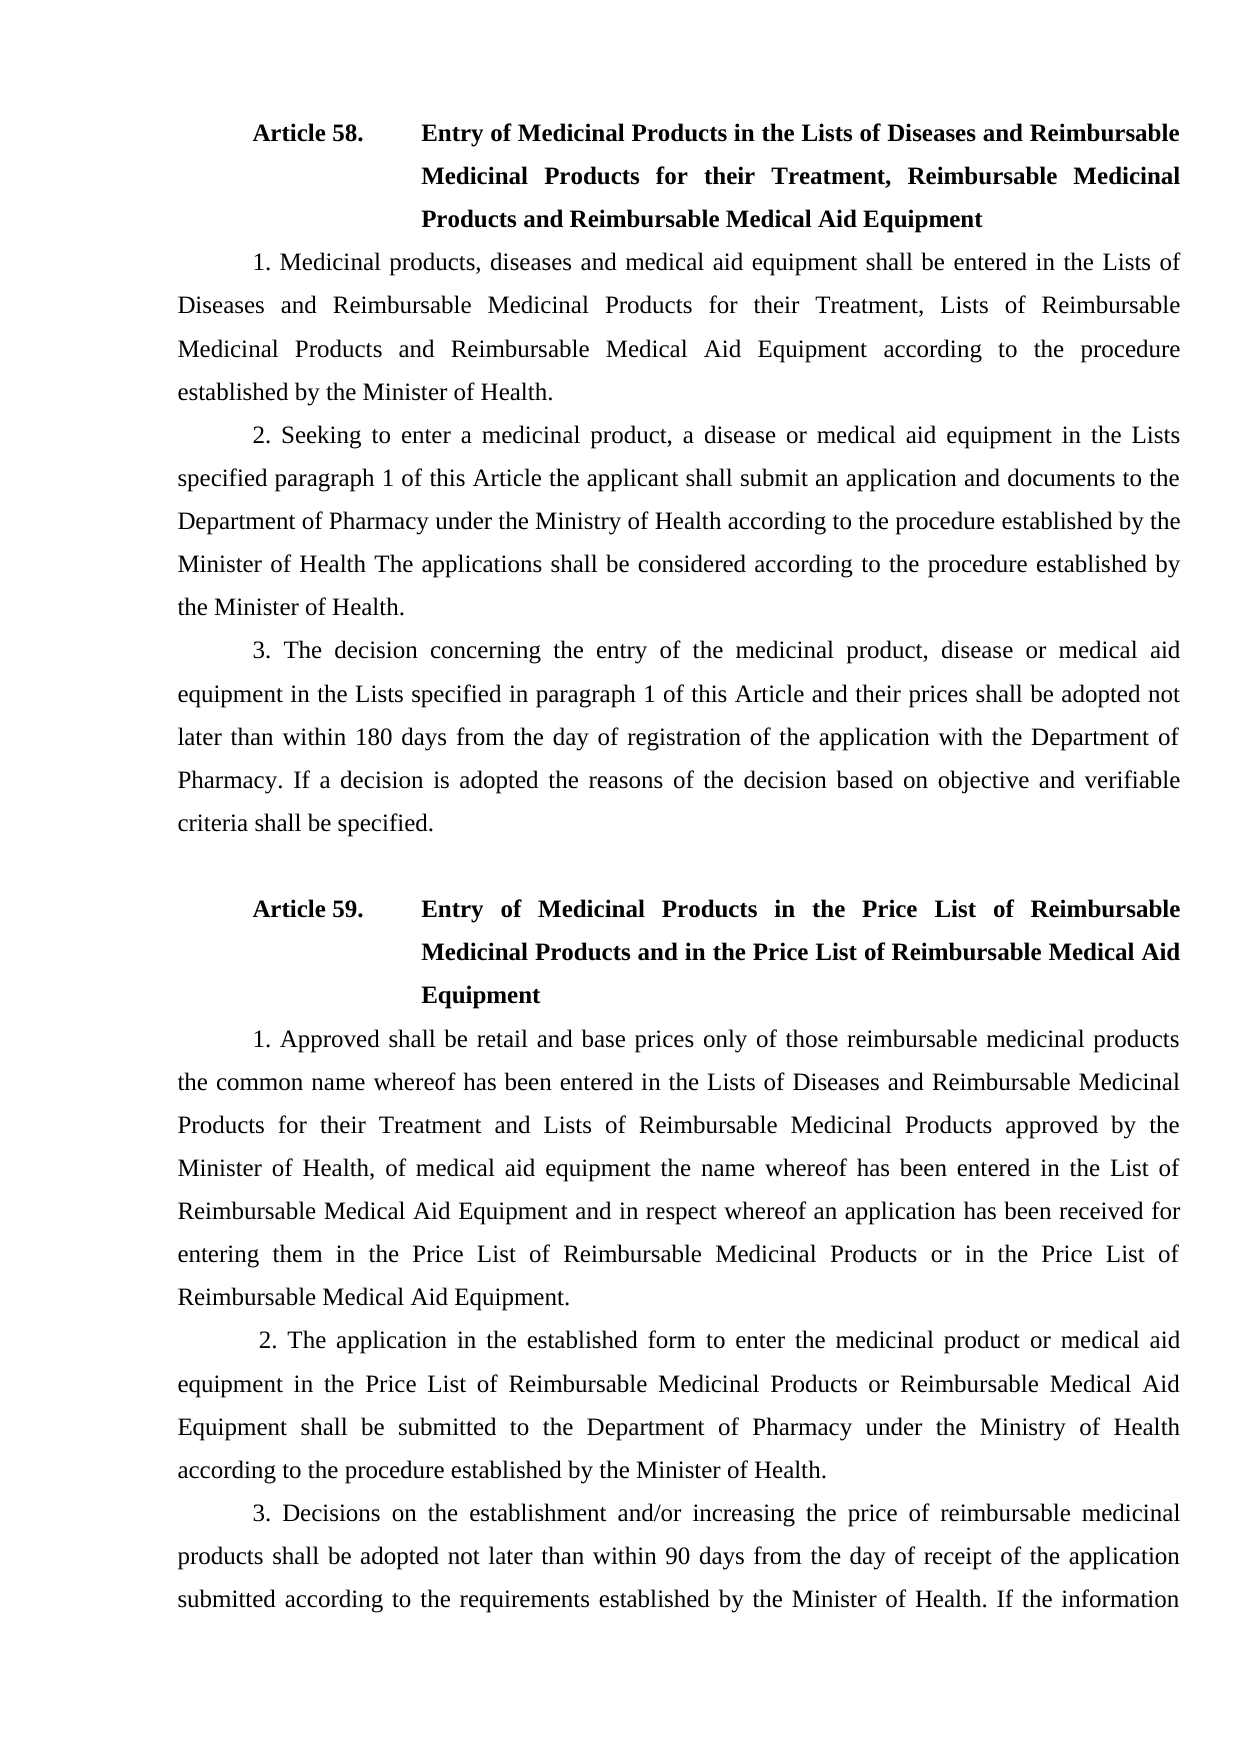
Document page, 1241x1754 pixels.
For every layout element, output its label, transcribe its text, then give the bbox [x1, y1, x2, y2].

text 2. Seeking to enter a medicinal product, a disease or medical aid equipment in the Lists specified paragraph 1 of this Article the applicant shall submit an application and documents to the Department of Pharmacy under the Ministry of Health according to the procedure established by the Minister of Health The applications shall be considered according to the procedure established by the Minister of Health. [177, 420, 1181, 621]
text 3. The decision concerning the entry of the medicinal product, disease or medical aid equipment in the Lists specified in paragraph 1 of this Article and their prices shall be adopted not later than within 180 days from the day of registration of the application with the Department of Pharmacy. If a decision is adopted the reasons of the decision based on objective and verifiable criteria shall be specified. [177, 636, 1181, 837]
text 3. Decisions on the establishment and/or increasing the price of reimbursable medicinal products shall be adopted not later than within 90 days from the day of receipt of the application submitted according to the requirements established by the Minister of Health. If the information [177, 1498, 1181, 1613]
text Article 59. Entry of Medicinal Products in the Price List of Reimbursable Medicinal Products and in the Price List of Reimbursable Medical Aid Equipment [252, 894, 1181, 1009]
text 1. Medicinal products, diseases and medical aid equipment shall be entered in the Lists of Diseases and Reimbursable Medicinal Products for their Treatment, Lists of Reimbursable Medicinal Products and Reimbursable Medical Aid Equipment according to the procedure established by the Minister of Health. [177, 247, 1181, 406]
text 1. Approved shall be retail and base prices only of those reimbursable medicinal products the common name whereof has been entered in the Lists of Diseases and Reimbursable Medicinal Products for their Treatment and Lists of Reimbursable Medicinal Products approved by the Minister of Health, of medical aid equipment the name whereof has been entered in the List of Reimbursable Medical Aid Equipment and in respect whereof an application has been received for entering them in the Price List of Reimbursable Medicinal Products or in the Price List of Reimbursable Medical Aid Equipment. [177, 1024, 1181, 1311]
text 2. The application in the established form to enter the medicinal product or medical aid equipment in the Price List of Reimbursable Medicinal Products or Reimbursable Medical Aid Equipment shall be submitted to the Department of Pharmacy under the Ministry of Health according to the procedure established by the Minister of Health. [177, 1326, 1181, 1484]
text Article 58. Entry of Medicinal Products in the Lists of Diseases and Reimbursable Medicinal Products for their Treatment, Reimbursable Medicinal Products and Reimbursable Medical Aid Equipment [252, 118, 1181, 233]
